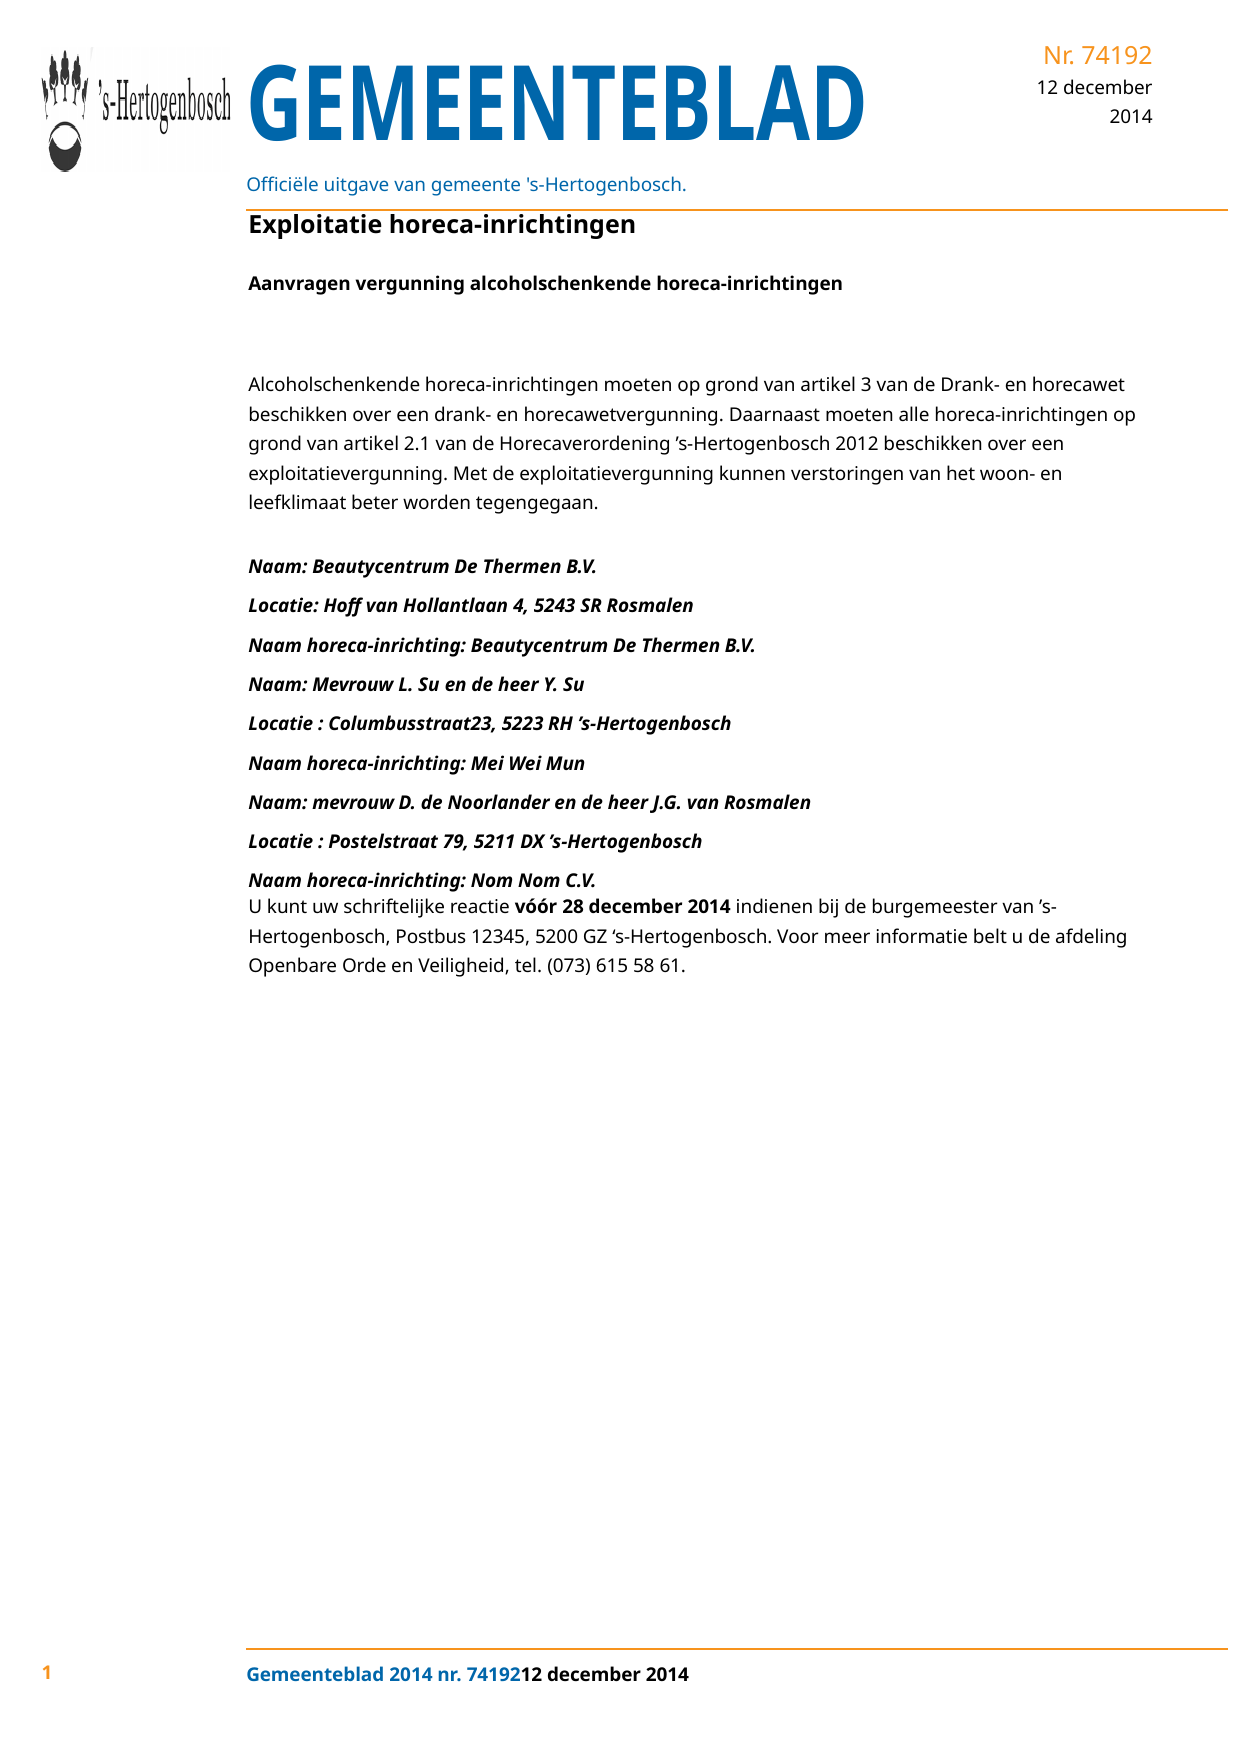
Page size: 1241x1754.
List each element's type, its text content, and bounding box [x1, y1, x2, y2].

text Exploitatie horeca-inrichtingen [248, 211, 1152, 241]
text U kunt uw schriftelijke reactie vóór 28 december 2014 indienen bij de burgemeester van ’s-Hertogenbosch, Postbus 12345, 5200 GZ ‘s-Hertogenbosch. Voor meer informatie belt u de afdeling Openbare Orde en Veiligheid, tel. (073) 615 58 61. [248, 893, 1152, 978]
text Naam: Mevrouw L. Su en de heer Y. Su [248, 671, 1152, 697]
text Aanvragen vergunning alcoholschenkende horeca-inrichtingen [248, 270, 1152, 296]
text Alcoholschenkende horeca-inrichtingen moeten op grond van artikel 3 van de Drank- en horecawet beschikken over een drank- en horecawetvergunning. Daarnaast moeten alle horeca-inrichtingen op grond van artikel 2.1 van de Horecaverordening ’s-Hertogenbosch 2012 beschikken over een exploitatievergunning. Met de exploitatievergunning kunnen verstoringen van het woon- en leefklimaat beter worden tegengegaan. [248, 371, 1152, 515]
text Naam horeca-inrichting: Nom Nom C.V. [248, 868, 1152, 893]
text Naam: Beautycentrum De Thermen B.V. [248, 553, 1152, 579]
picture [41, 47, 231, 172]
text Locatie : Postelstraat 79, 5211 DX ’s-Hertogenbosch [248, 828, 1152, 854]
text Naam horeca-inrichting: Beautycentrum De Thermen B.V. [248, 632, 1152, 658]
text Naam horeca-inrichting: Mei Wei Mun [248, 750, 1152, 776]
text Locatie : Columbusstraat23, 5223 RH ’s-Hertogenbosch [248, 711, 1152, 736]
text Locatie: Hoff van Hollantlaan 4, 5243 SR Rosmalen [248, 593, 1152, 618]
text Naam: mevrouw D. de Noorlander en de heer J.G. van Rosmalen [248, 789, 1152, 815]
